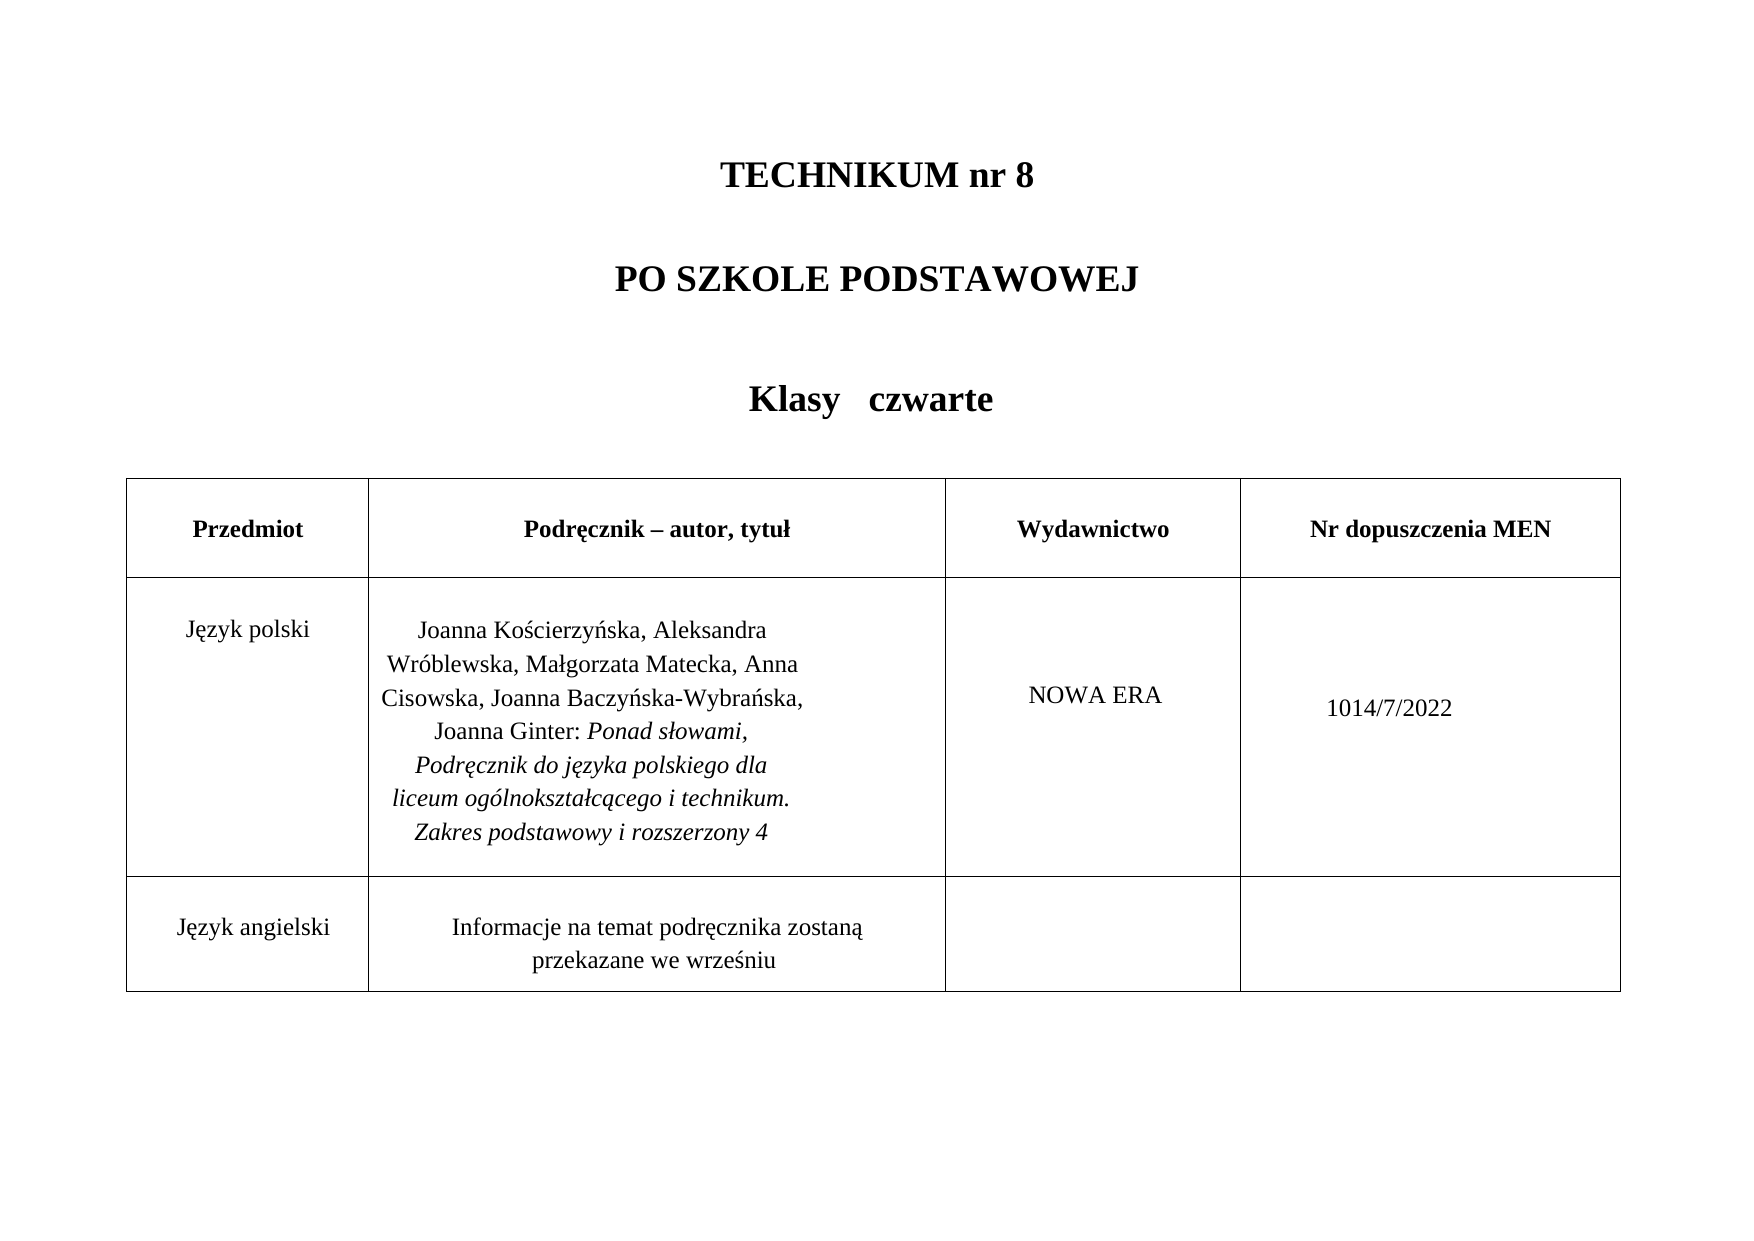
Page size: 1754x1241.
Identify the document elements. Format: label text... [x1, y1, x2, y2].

table_cell Informacje na temat podręcznika zostaną przekazane we wrześniu [369, 877, 945, 991]
table_cell Język polski [127, 578, 368, 876]
table_cell [946, 877, 1240, 991]
text PO SZKOLE PODSTAWOWEJ [493, 256, 1261, 299]
table_cell NOWA ERA [946, 578, 1240, 876]
table_header Wydawnictwo [946, 479, 1240, 577]
table_header Nr dopuszczenia MEN [1241, 479, 1620, 577]
text Klasy czwarte [106, 377, 1261, 420]
table_cell Język angielski [127, 877, 368, 991]
table_header Podręcznik – autor, tytuł [369, 479, 945, 577]
table_cell [1241, 877, 1620, 991]
table_cell Joanna Kościerzyńska, Aleksandra Wróblewska, Małgorzata Matecka, Anna Cisowska, Joanna Baczyńska-Wybrańska, Joanna Ginter: Ponad słowami, Podręcznik do języka polskiego dla liceum ogólnokształcącego i technikum. Zakres podstawowy i rozszerzony 4 [369, 578, 945, 876]
table_header Przedmiot [127, 479, 368, 577]
text TECHNIKUM nr 8 [493, 152, 1261, 196]
table_cell 1014/7/2022 [1241, 578, 1620, 876]
